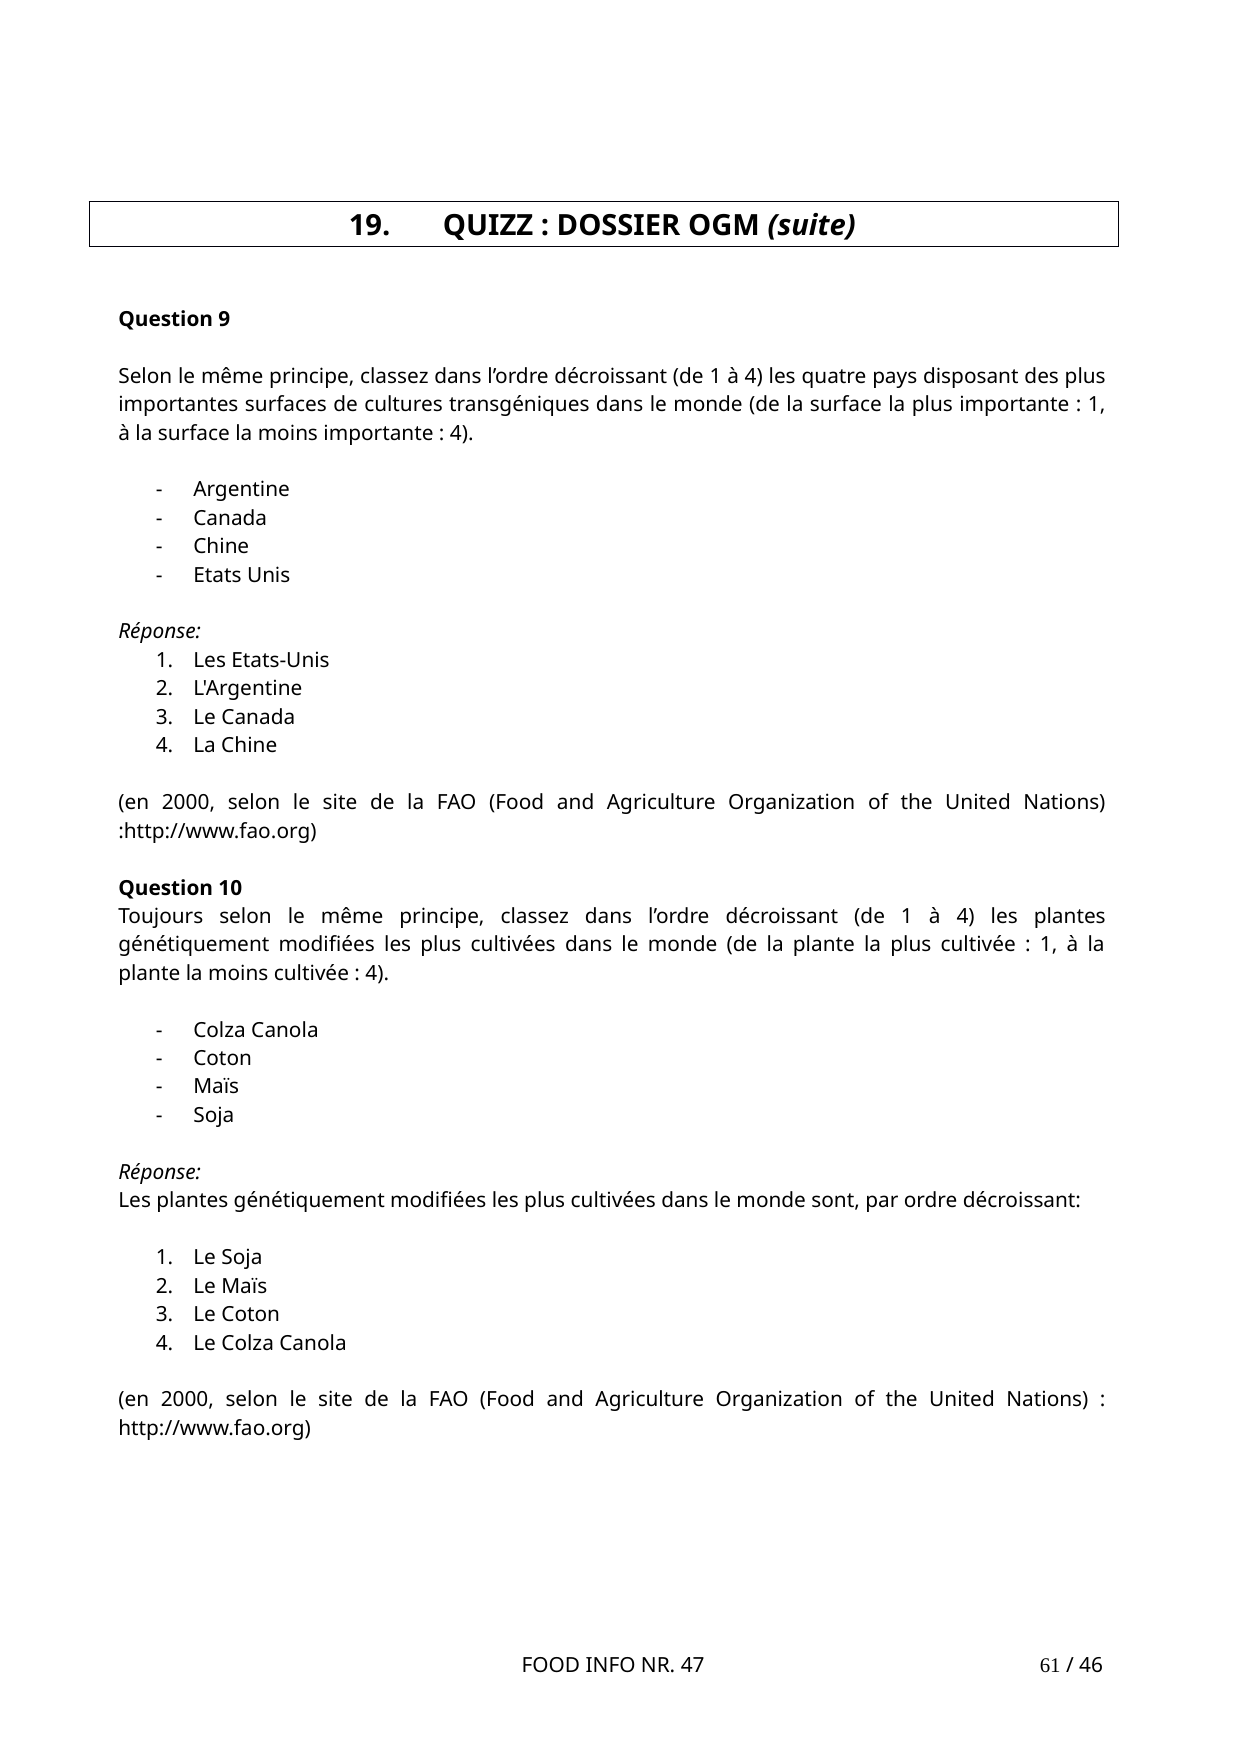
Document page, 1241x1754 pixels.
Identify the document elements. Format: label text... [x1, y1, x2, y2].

list Argentine [156, 474, 1107, 503]
list Les Etats-Unis [156, 645, 1107, 673]
list Chine [156, 531, 1107, 560]
list Le Coton [156, 1299, 1107, 1328]
list Canada [156, 503, 1107, 531]
text (en 2000, selon le site de la FAO (Food and Agriculture Organization of the United Nations) :http://www.fao.org) [118, 787, 1107, 844]
list Coton [156, 1043, 1107, 1072]
list Le Maïs [156, 1271, 1107, 1299]
list Colza Canola [156, 1015, 1107, 1043]
text Réponse: [118, 617, 1107, 645]
text Question 9 [118, 304, 1107, 332]
list Le Canada [156, 702, 1107, 730]
list L'Argentine [156, 673, 1107, 702]
list Le Colza Canola [156, 1328, 1107, 1356]
text (en 2000, selon le site de la FAO (Food and Agriculture Organization of the United Nations) : http://www.fao.org) [118, 1384, 1107, 1441]
subtitle 19. QUIZZ : DOSSIER OGM (suite) [90, 202, 1118, 246]
text Toujours selon le même principe, classez dans l’ordre décroissant (de 1 à 4) les plantes génétiquement modifiées les plus cultivées dans le monde (de la plante la plus cultivée : 1, à la plante la moins cultivée : 4). [118, 901, 1107, 986]
text Les plantes génétiquement modifiées les plus cultivées dans le monde sont, par ordre décroissant: [118, 1185, 1107, 1214]
list La Chine [156, 730, 1107, 759]
text Selon le même principe, classez dans l’ordre décroissant (de 1 à 4) les quatre pays disposant des plus importantes surfaces de cultures transgéniques dans le monde (de la surface la plus importante : 1, à la surface la moins importante : 4). [118, 361, 1107, 446]
text Question 10 [118, 873, 1107, 901]
list Soja [156, 1100, 1107, 1128]
list Maïs [156, 1072, 1107, 1100]
text Réponse: [118, 1157, 1107, 1185]
list Etats Unis [156, 560, 1107, 588]
list Le Soja [156, 1242, 1107, 1271]
